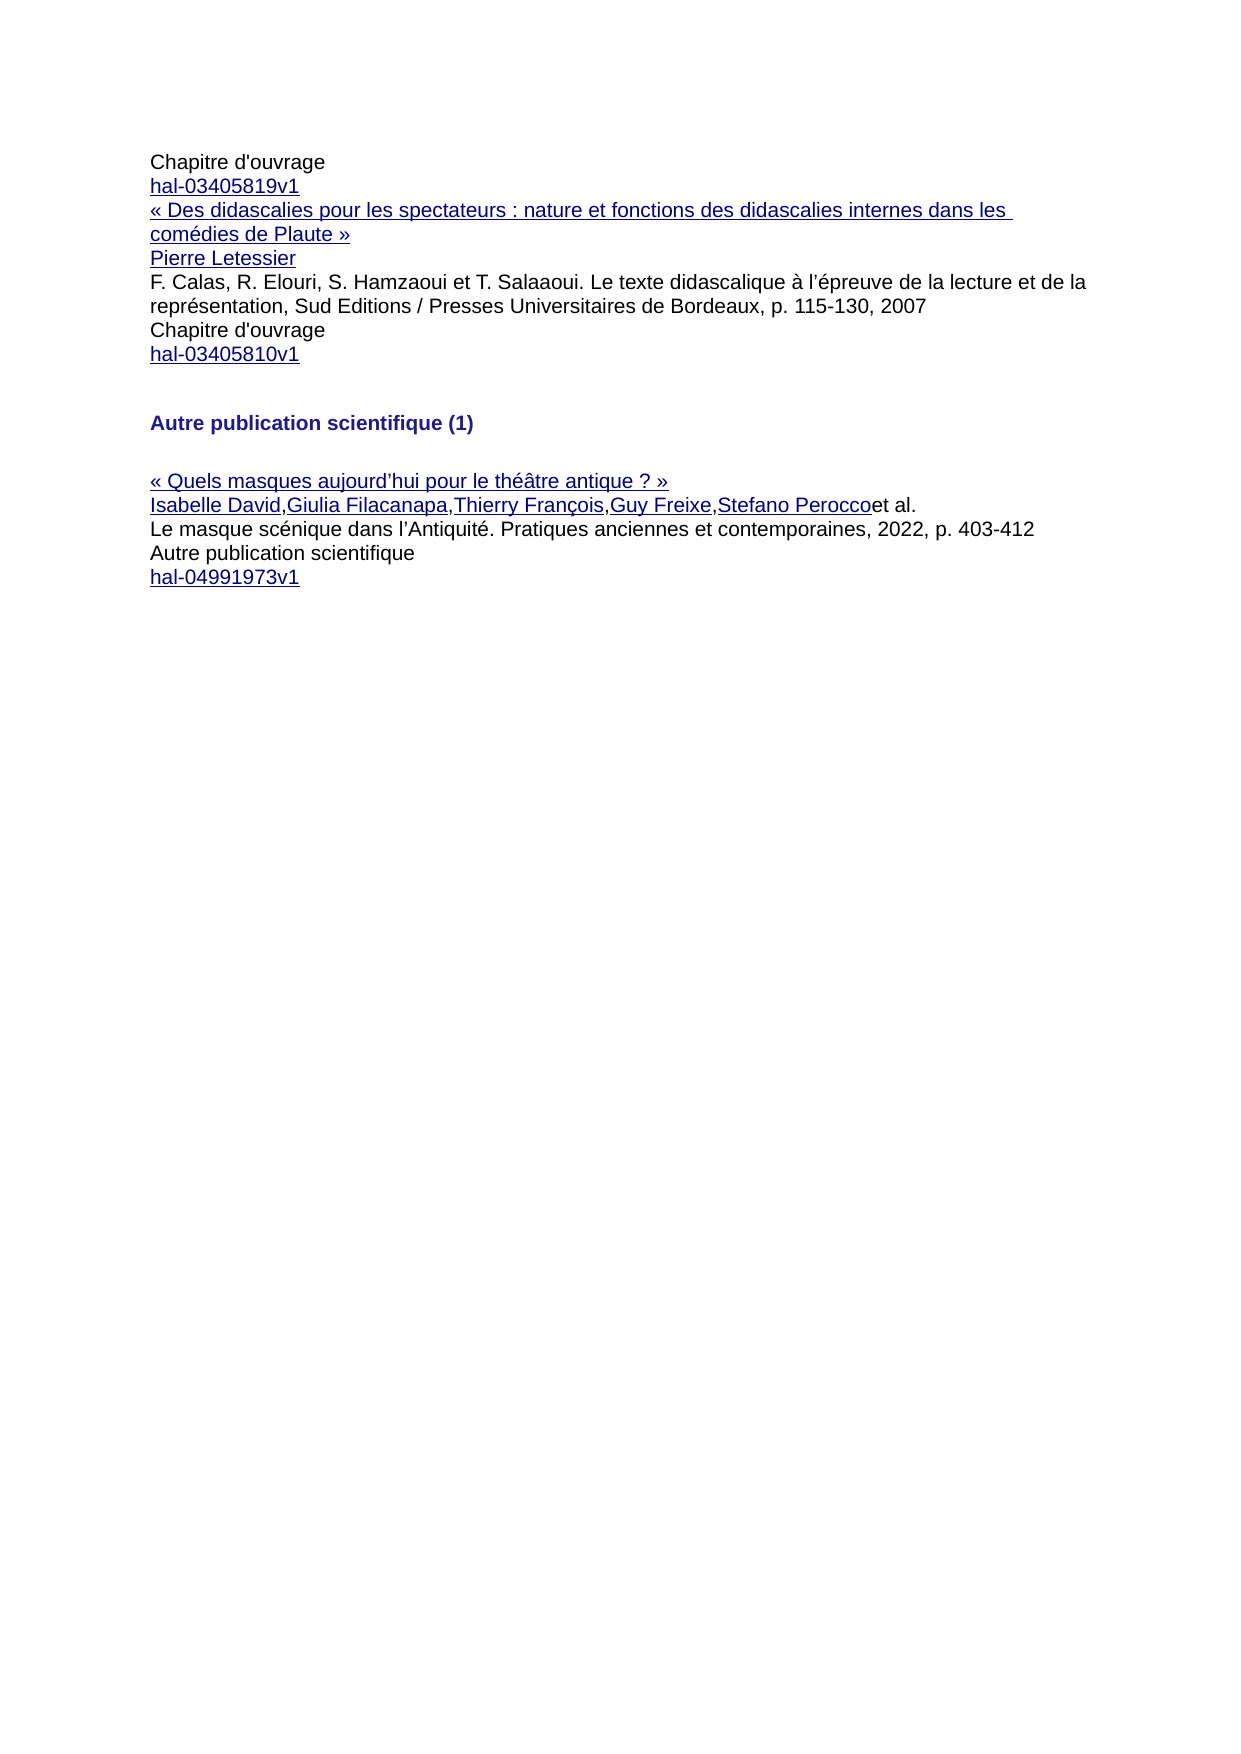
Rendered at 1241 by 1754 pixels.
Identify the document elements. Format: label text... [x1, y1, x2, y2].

table_cell « Des didascalies pour les spectateurs : nature et fonctions des didascalies internes dans les comédies de Plaute » Pierre Letessier F. Calas, R. Elouri, S. Hamzaoui et T. Salaaoui. Le texte didascalique à l’épreuve de la lecture et de la représentation, Sud Editions / Presses Universitaires de Bordeaux, p. 115-130, 2007 Chapitre d'ouvrage hal-03405810v1 [150, 198, 1090, 366]
subtitle Autre publication scientifique (1) [150, 410, 1090, 434]
table_cell Chapitre d'ouvrage hal-03405819v1 [150, 150, 1090, 198]
table_header « Quels masques aujourd’hui pour le théâtre antique ? » Isabelle David,Giulia Filacanapa,Thierry François,Guy Freixe,Stefano Peroccoet al. Le masque scénique dans l’Antiquité. Pratiques anciennes et contemporaines, 2022, p. 403-412 Autre publication scientifique hal-04991973v1 [150, 469, 1090, 588]
